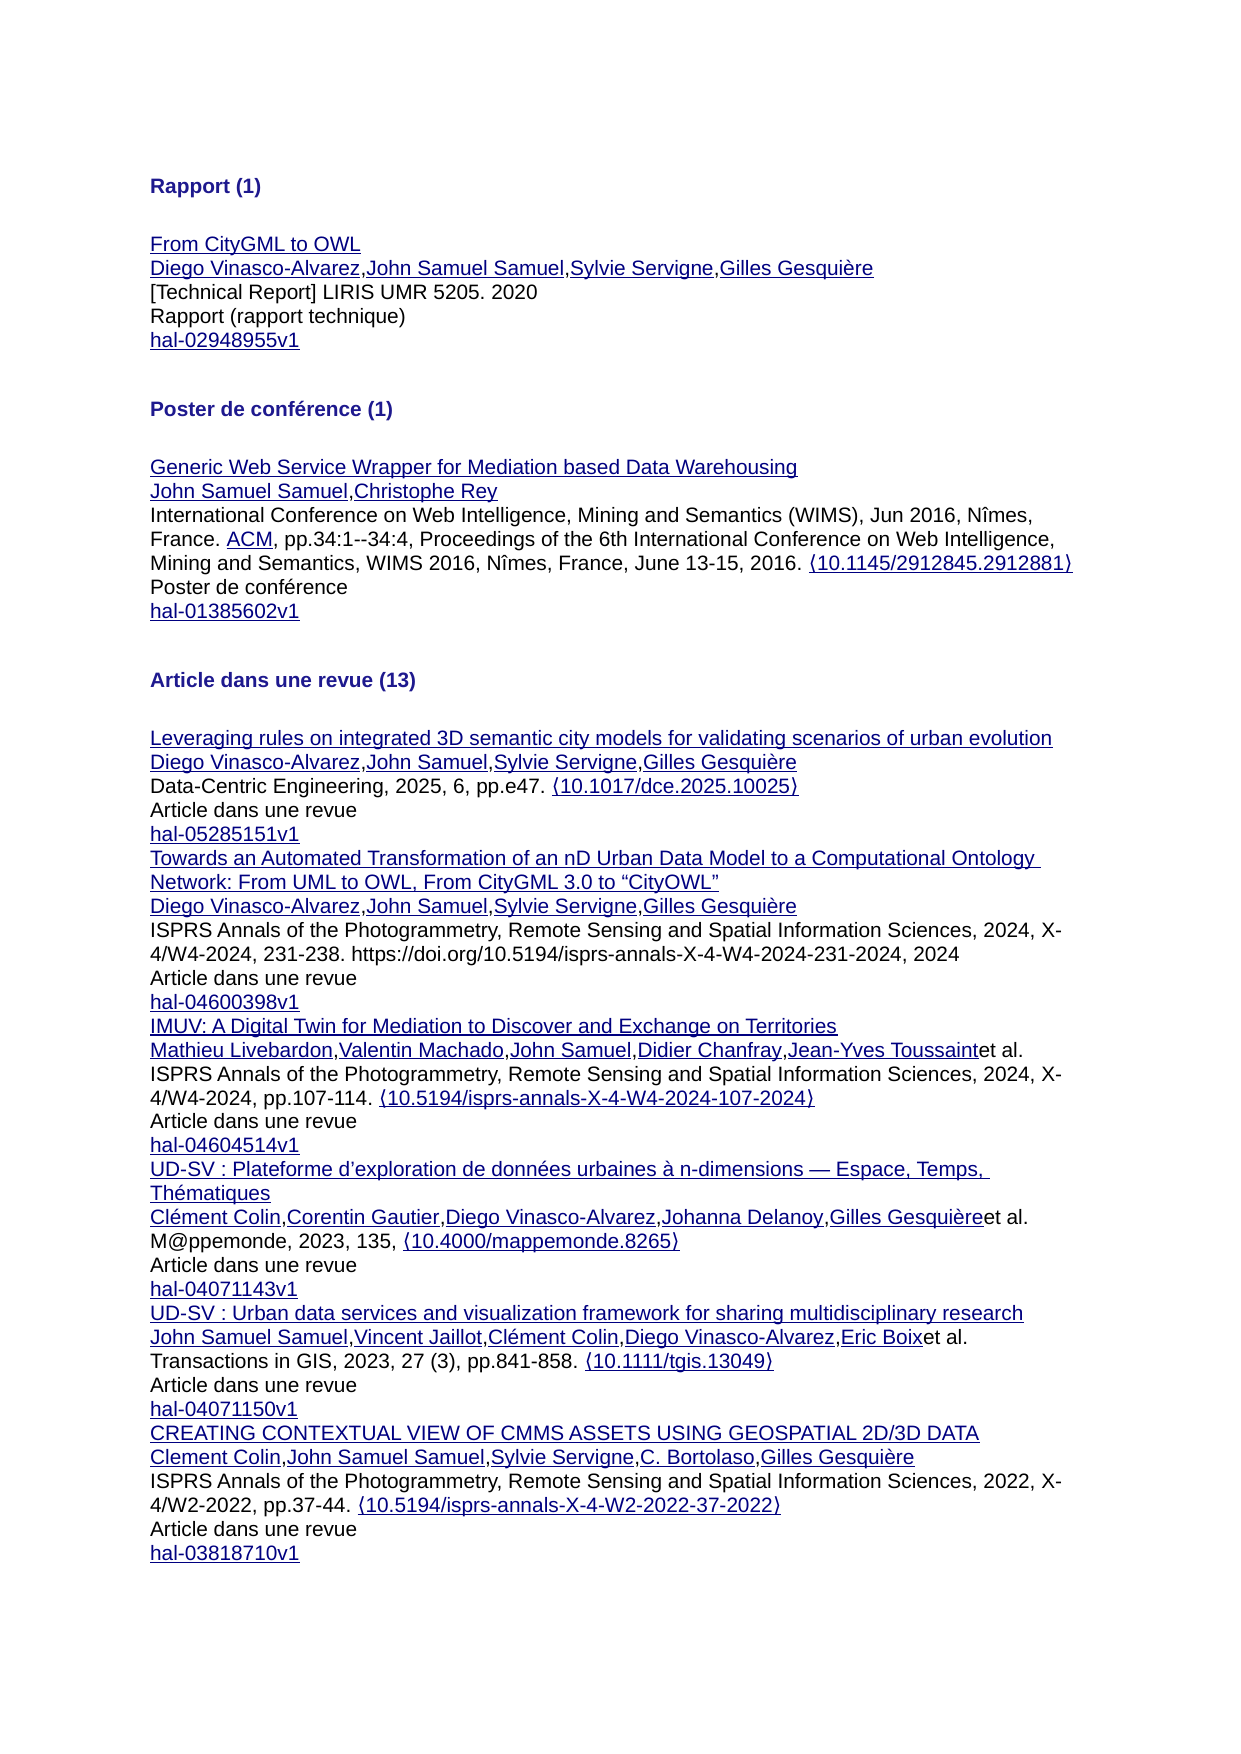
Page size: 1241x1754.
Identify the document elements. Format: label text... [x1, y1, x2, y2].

table_header Leveraging rules on integrated 3D semantic city models for validating scenarios of urban evolution Diego Vinasco-Alvarez,John Samuel,Sylvie Servigne,Gilles Gesquière Data-Centric Engineering, 2025, 6, pp.e47. ⟨10.1017/dce.2025.10025⟩ Article dans une revue hal-05285151v1 [150, 726, 1090, 846]
subtitle Rapport (1) [150, 174, 1090, 198]
table_cell Towards an Automated Transformation of an nD Urban Data Model to a Computational Ontology Network: From UML to OWL, From CityGML 3.0 to “CityOWL” Diego Vinasco-Alvarez,John Samuel,Sylvie Servigne,Gilles Gesquière ISPRS Annals of the Photogrammetry, Remote Sensing and Spatial Information Sciences, 2024, X-4/W4-2024, 231-238. https://doi.org/10.5194/isprs-annals-X-4-W4-2024-231-2024, 2024 Article dans une revue hal-04600398v1 [150, 846, 1090, 1013]
table_cell IMUV: A Digital Twin for Mediation to Discover and Exchange on Territories Mathieu Livebardon,Valentin Machado,John Samuel,Didier Chanfray,Jean-Yves Toussaintet al. ISPRS Annals of the Photogrammetry, Remote Sensing and Spatial Information Sciences, 2024, X-4/W4-2024, pp.107-114. ⟨10.5194/isprs-annals-X-4-W4-2024-107-2024⟩ Article dans une revue hal-04604514v1 [150, 1014, 1090, 1157]
table_header Generic Web Service Wrapper for Mediation based Data Warehousing John Samuel Samuel,Christophe Rey International Conference on Web Intelligence, Mining and Semantics (WIMS), Jun 2016, Nîmes, France. ACM, pp.34:1--34:4, Proceedings of the 6th International Conference on Web Intelligence, Mining and Semantics, WIMS 2016, Nîmes, France, June 13-15, 2016. ⟨10.1145/2912845.2912881⟩ Poster de conférence hal-01385602v1 [150, 455, 1090, 623]
subtitle Article dans une revue (13) [150, 668, 1090, 692]
table_cell CREATING CONTEXTUAL VIEW OF CMMS ASSETS USING GEOSPATIAL 2D/3D DATA Clement Colin,John Samuel Samuel,Sylvie Servigne,C. Bortolaso,Gilles Gesquière ISPRS Annals of the Photogrammetry, Remote Sensing and Spatial Information Sciences, 2022, X-4/W2-2022, pp.37-44. ⟨10.5194/isprs-annals-X-4-W2-2022-37-2022⟩ Article dans une revue hal-03818710v1 [150, 1421, 1090, 1564]
table_cell UD-SV : Plateforme d’exploration de données urbaines à n-dimensions — Espace, Temps, Thématiques Clément Colin,Corentin Gautier,Diego Vinasco-Alvarez,Johanna Delanoy,Gilles Gesquièreet al. M@ppemonde, 2023, 135, ⟨10.4000/mappemonde.8265⟩ Article dans une revue hal-04071143v1 [150, 1157, 1090, 1301]
table_cell UD‐SV : Urban data services and visualization framework for sharing multidisciplinary research John Samuel Samuel,Vincent Jaillot,Clément Colin,Diego Vinasco-Alvarez,Eric Boixet al. Transactions in GIS, 2023, 27 (3), pp.841-858. ⟨10.1111/tgis.13049⟩ Article dans une revue hal-04071150v1 [150, 1301, 1090, 1421]
table_header From CityGML to OWL Diego Vinasco-Alvarez,John Samuel Samuel,Sylvie Servigne,Gilles Gesquière [Technical Report] LIRIS UMR 5205. 2020 Rapport (rapport technique) hal-02948955v1 [150, 232, 1090, 352]
subtitle Poster de conférence (1) [150, 397, 1090, 421]
